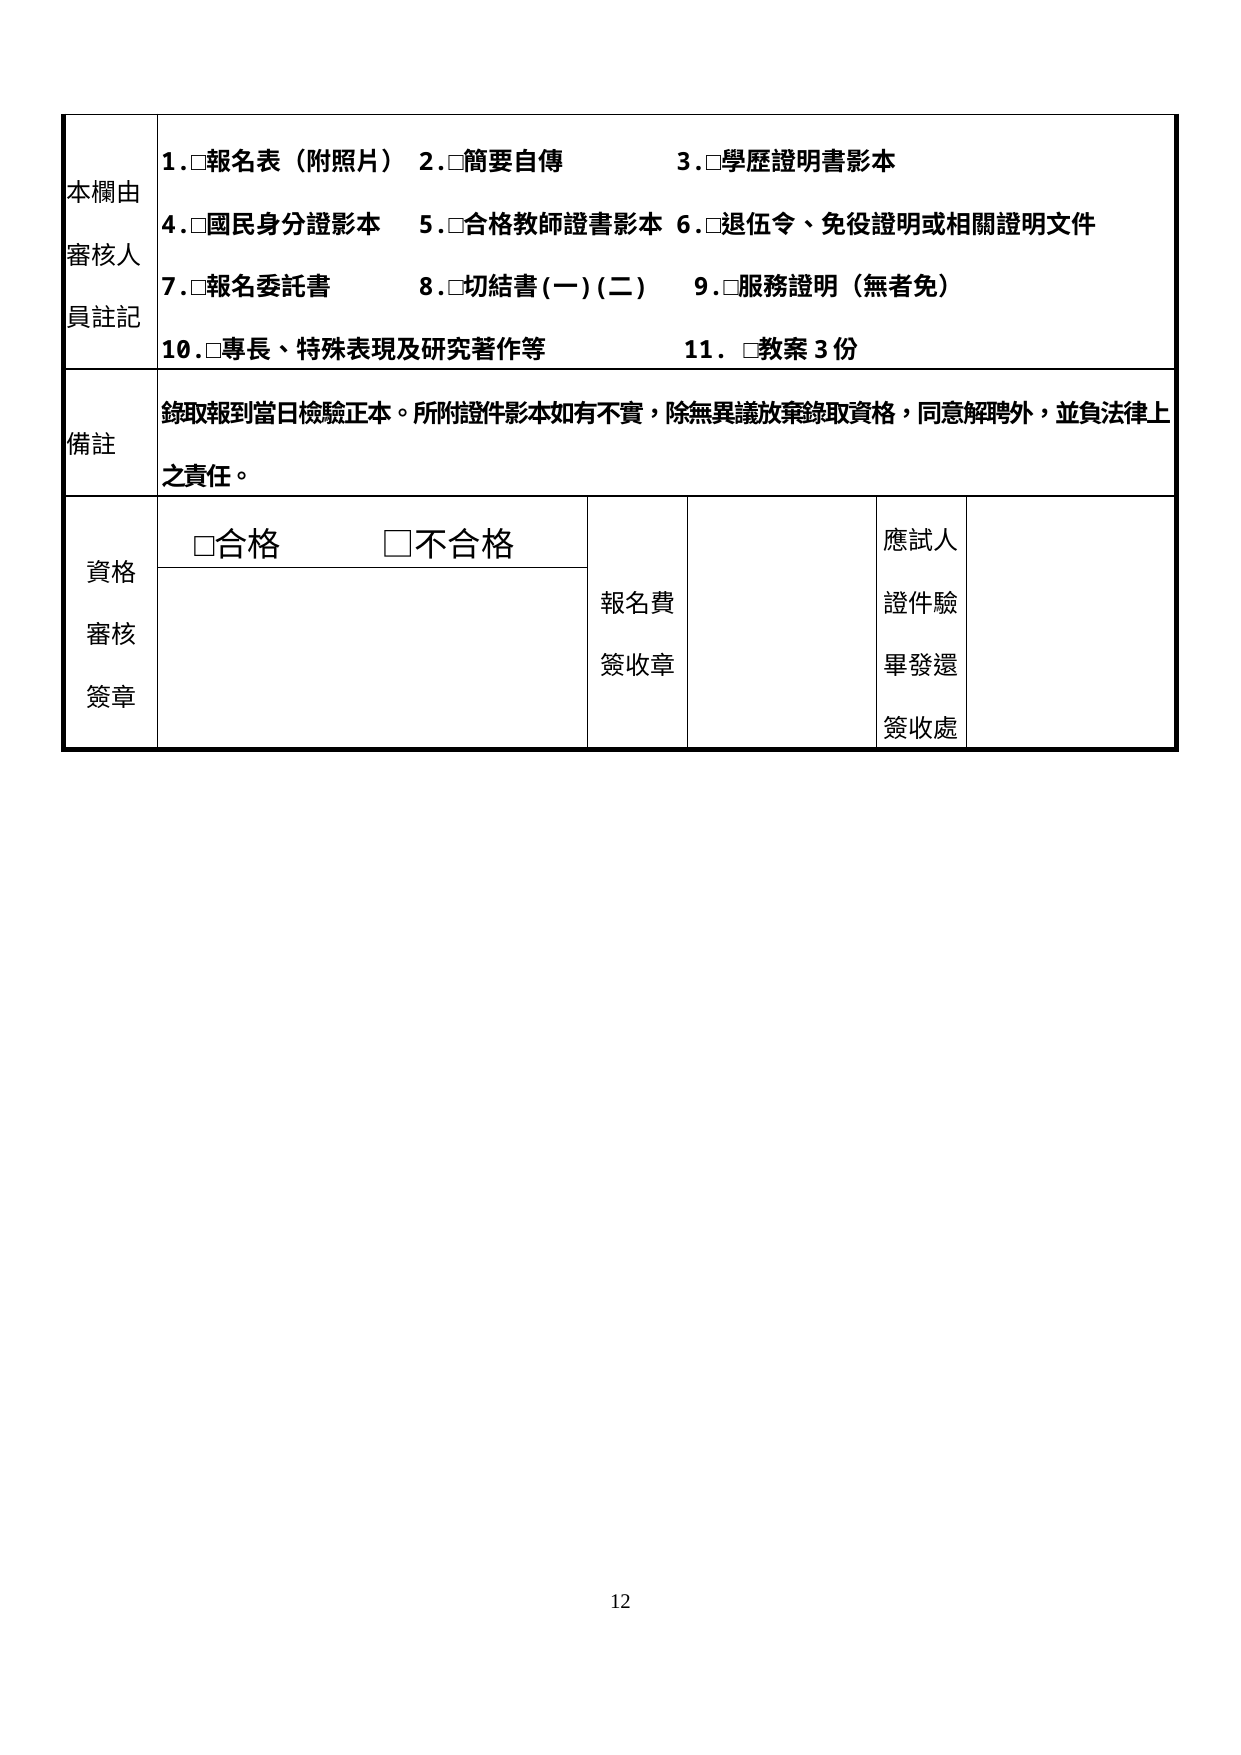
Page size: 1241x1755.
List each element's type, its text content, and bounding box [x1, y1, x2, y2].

table_cell 資格 審核 簽章 [66, 497, 157, 747]
table_cell 1.□報名表（附照片） 2.□簡要自傳 3.□學歷證明書影本 4.□國民身分證影本 5.□合格教師證書影本 6.□退伍令、免役證明或相關證明文件 7.□報名委託書 8.□切結書(一)(二) 9.□服務證明（無者免） 10.□專長、特殊表現及研究著作等 11. □教案3份 [158, 115, 1174, 368]
table_cell [688, 497, 876, 747]
table_cell 錄取報到當日檢驗正本。所附證件影本如有不實，除無異議放棄錄取資格，同意解聘外，並負法律上之責任。 [158, 370, 1174, 495]
table_cell 應試人證件驗畢發還簽收處 [877, 497, 966, 747]
table_cell [967, 497, 1174, 747]
table_cell [158, 568, 587, 747]
table_cell 本欄由 審核人 員註記 [66, 115, 157, 368]
table_cell 報名費 簽收章 [588, 497, 687, 747]
table_cell 備註 [66, 370, 157, 495]
table_cell □合格 □不合格 [158, 497, 587, 567]
